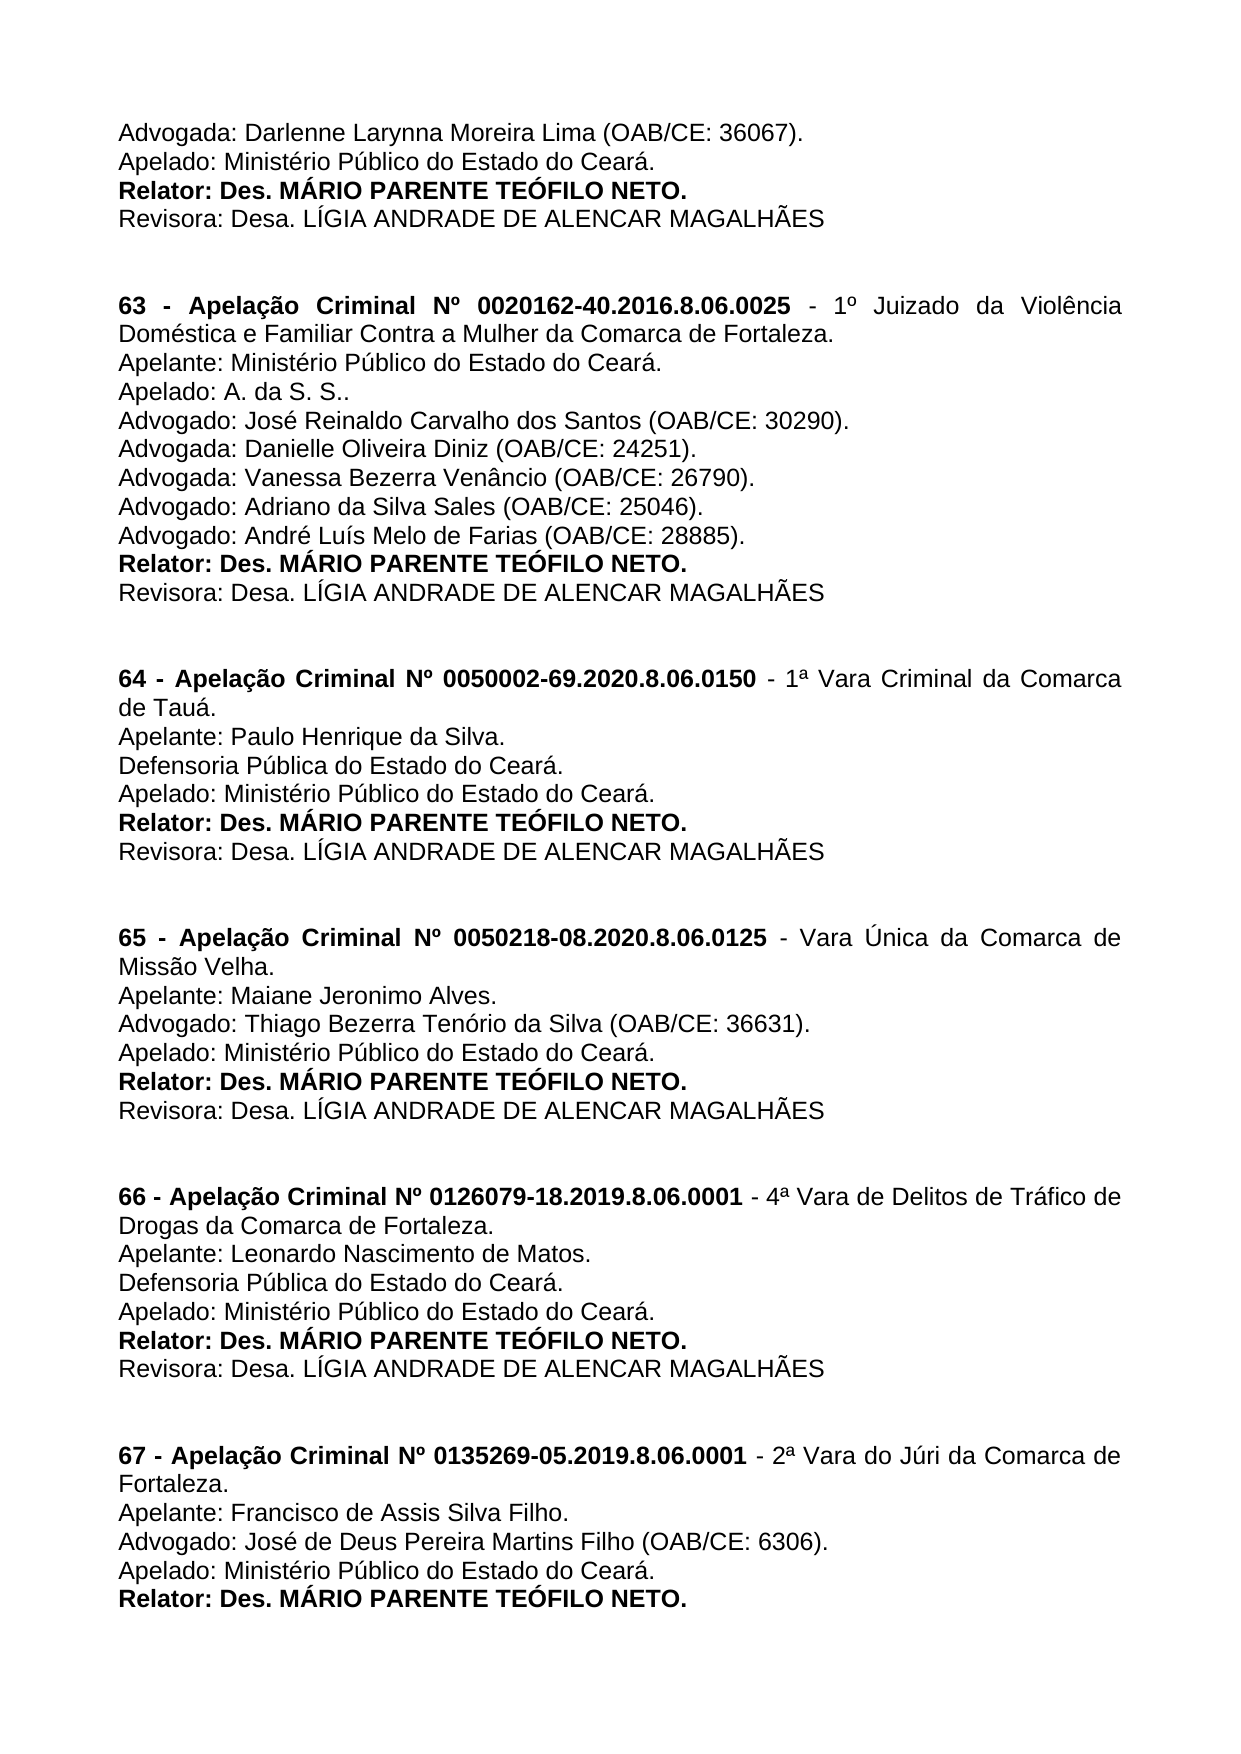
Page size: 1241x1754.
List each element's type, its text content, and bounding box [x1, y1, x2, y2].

text Apelado: Ministério Público do Estado do Ceará. [118, 1297, 1122, 1326]
text Apelado: Ministério Público do Estado do Ceará. [118, 147, 1122, 176]
text Advogada: Darlenne Larynna Moreira Lima (OAB/CE: 36067). [118, 118, 1122, 147]
text Revisora: Desa. LÍGIA ANDRADE DE ALENCAR MAGALHÃES [118, 578, 1123, 607]
text Apelado: Ministério Público do Estado do Ceará. [118, 1038, 1122, 1067]
text Defensoria Pública do Estado do Ceará. [118, 751, 1122, 779]
text Apelado: Ministério Público do Estado do Ceará. [118, 1556, 1122, 1584]
text 66 - Apelação Criminal Nº 0126079-18.2019.8.06.0001 - 4ª Vara de Delitos de Tráfico de Drogas da Comarca de Fortaleza. [118, 1182, 1122, 1239]
text Apelado: Ministério Público do Estado do Ceará. [118, 779, 1122, 808]
text Revisora: Desa. LÍGIA ANDRADE DE ALENCAR MAGALHÃES [118, 204, 1122, 233]
text Advogada: Vanessa Bezerra Venâncio (OAB/CE: 26790). [118, 463, 1123, 492]
text 63 - Apelação Criminal Nº 0020162-40.2016.8.06.0025 - 1º Juizado da Violência Doméstica e Familiar Contra a Mulher da Comarca de Fortaleza. [118, 291, 1123, 348]
text 64 - Apelação Criminal Nº 0050002-69.2020.8.06.0150 - 1ª Vara Criminal da Comarca de Tauá. [118, 664, 1122, 722]
text Apelante: Paulo Henrique da Silva. [118, 722, 1122, 751]
text Defensoria Pública do Estado do Ceará. [118, 1268, 1122, 1297]
text Relator: Des. MÁRIO PARENTE TEÓFILO NETO. [118, 1584, 1122, 1613]
text Relator: Des. MÁRIO PARENTE TEÓFILO NETO. [118, 808, 1122, 837]
text Advogado: Adriano da Silva Sales (OAB/CE: 25046). [118, 492, 1123, 521]
text Advogado: José Reinaldo Carvalho dos Santos (OAB/CE: 30290). [118, 406, 1123, 434]
text Advogado: José de Deus Pereira Martins Filho (OAB/CE: 6306). [118, 1527, 1122, 1556]
text Apelante: Leonardo Nascimento de Matos. [118, 1239, 1122, 1268]
text 65 - Apelação Criminal Nº 0050218-08.2020.8.06.0125 - Vara Única da Comarca de Missão Velha. [118, 923, 1122, 981]
text Apelante: Ministério Público do Estado do Ceará. [118, 348, 1123, 377]
text Relator: Des. MÁRIO PARENTE TEÓFILO NETO. [118, 1326, 1122, 1354]
text 67 - Apelação Criminal Nº 0135269-05.2019.8.06.0001 - 2ª Vara do Júri da Comarca de Fortaleza. [118, 1441, 1122, 1498]
text Revisora: Desa. LÍGIA ANDRADE DE ALENCAR MAGALHÃES [118, 1096, 1122, 1124]
text Advogada: Danielle Oliveira Diniz (OAB/CE: 24251). [118, 434, 1123, 463]
text Advogado: Thiago Bezerra Tenório da Silva (OAB/CE: 36631). [118, 1009, 1122, 1038]
text Relator: Des. MÁRIO PARENTE TEÓFILO NETO. [118, 176, 1122, 204]
text Advogado: André Luís Melo de Farias (OAB/CE: 28885). [118, 521, 1123, 549]
text Apelado: A. da S. S.. [118, 377, 1123, 406]
text Relator: Des. MÁRIO PARENTE TEÓFILO NETO. [118, 549, 1123, 578]
text Revisora: Desa. LÍGIA ANDRADE DE ALENCAR MAGALHÃES [118, 1354, 1122, 1383]
text Revisora: Desa. LÍGIA ANDRADE DE ALENCAR MAGALHÃES [118, 837, 1122, 866]
text Apelante: Francisco de Assis Silva Filho. [118, 1498, 1122, 1527]
text Relator: Des. MÁRIO PARENTE TEÓFILO NETO. [118, 1067, 1122, 1096]
text Apelante: Maiane Jeronimo Alves. [118, 981, 1122, 1009]
